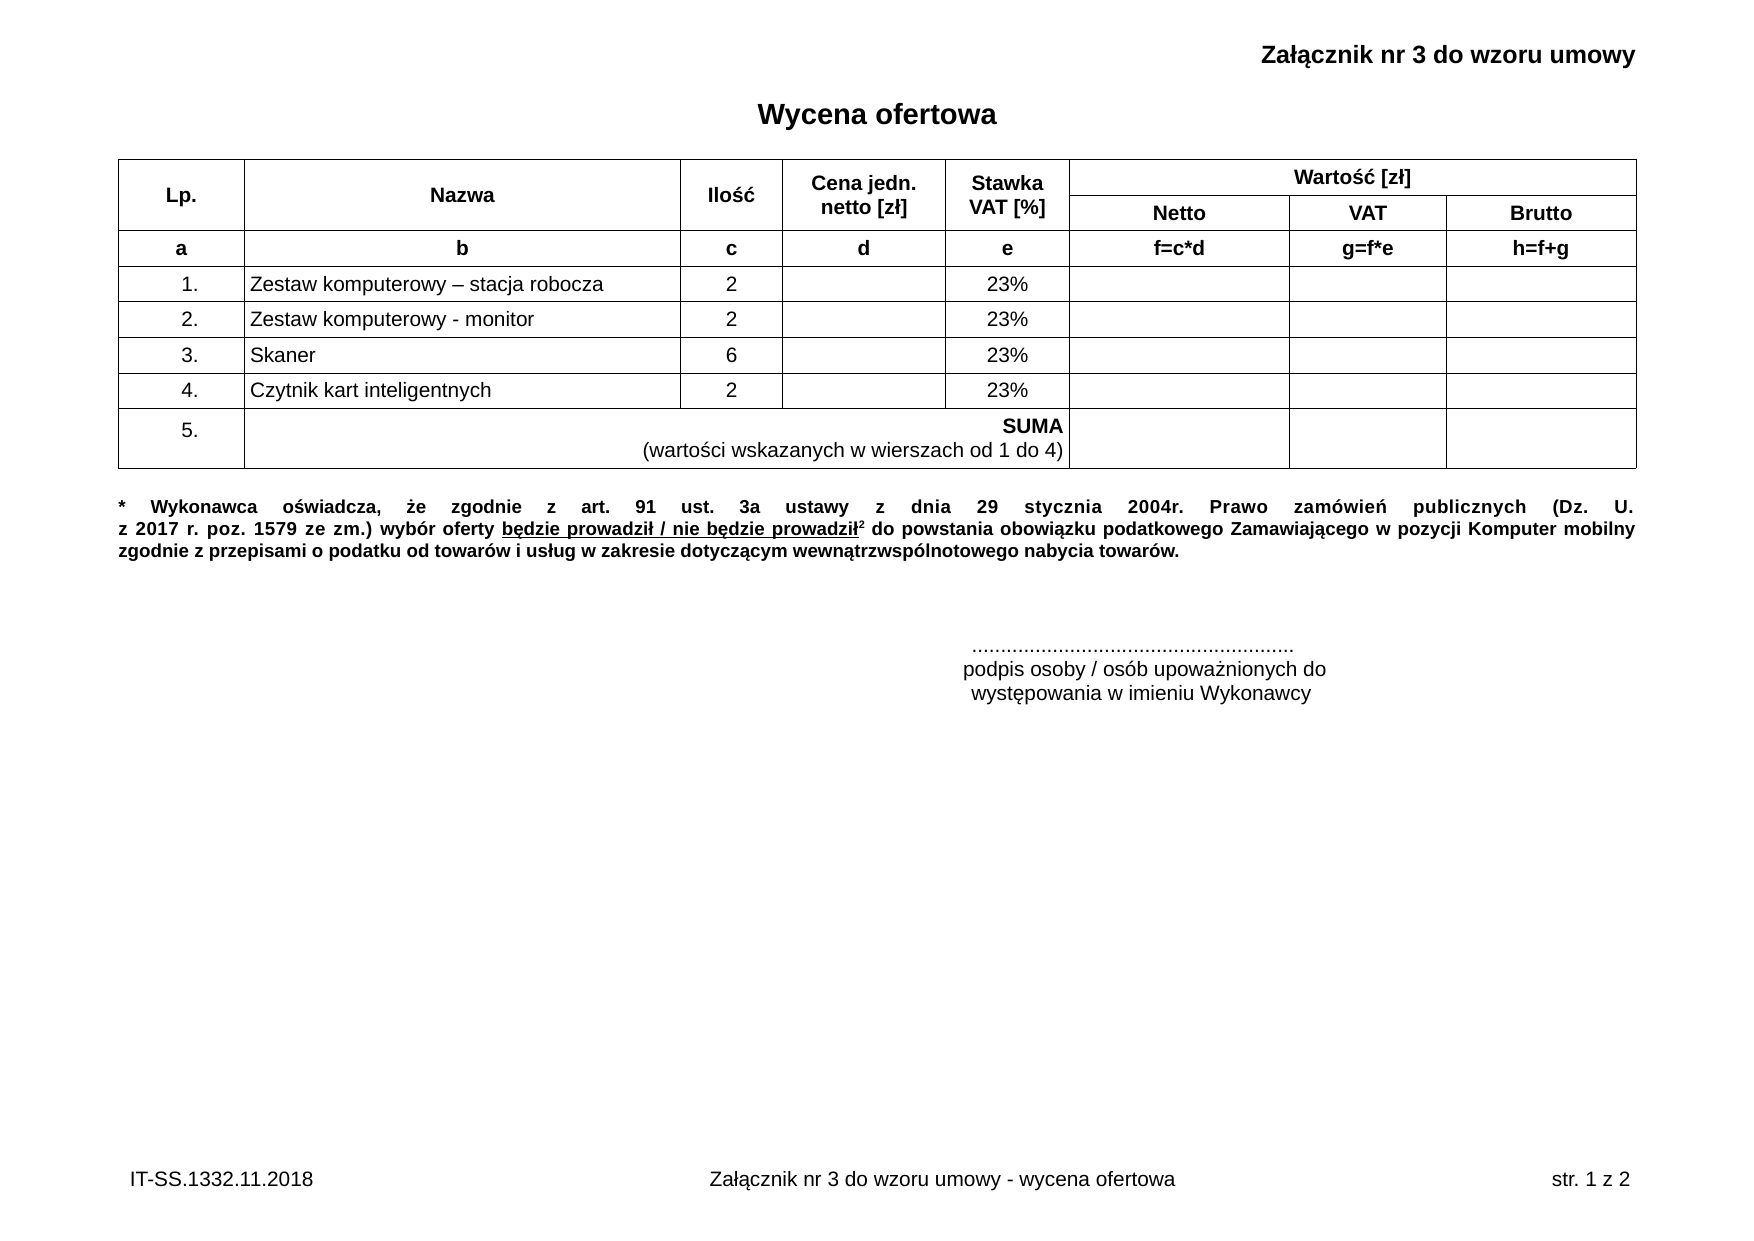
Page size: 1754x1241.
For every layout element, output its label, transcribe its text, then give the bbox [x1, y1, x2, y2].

table_cell [1447, 409, 1636, 467]
table_cell c [681, 231, 782, 266]
text występowania w imieniu Wykonawcy [118, 681, 1636, 705]
text Wycena ofertowa [118, 97, 1636, 131]
table_cell [1290, 338, 1446, 372]
text ........................................................ [631, 633, 1636, 657]
table_cell 2 [681, 267, 782, 301]
table_header Cena jedn. netto [zł] [783, 160, 945, 230]
table_cell VAT [1290, 196, 1446, 230]
table_cell [1070, 374, 1289, 408]
table_cell [119, 267, 244, 301]
table_header Nazwa [245, 160, 680, 230]
text podpis osoby / osób upoważnionych do [631, 657, 1636, 681]
table_cell a [119, 231, 244, 266]
table_cell e [946, 231, 1069, 266]
table_header Wartość [zł] [1070, 160, 1636, 195]
table_cell [1070, 267, 1289, 301]
table_cell [1447, 374, 1636, 408]
table_cell [783, 338, 945, 372]
table_header Lp. [119, 160, 244, 230]
table_cell [1447, 338, 1636, 372]
table_cell [1290, 302, 1446, 337]
table_cell [119, 409, 244, 467]
table_cell 2 [681, 374, 782, 408]
table_cell Skaner [245, 338, 680, 372]
table_cell 23% [946, 374, 1069, 408]
table_cell f=c*d [1070, 231, 1289, 266]
table_cell Czytnik kart inteligentnych [245, 374, 680, 408]
table_cell [1290, 374, 1446, 408]
table_cell [119, 302, 244, 337]
table_cell [1070, 338, 1289, 372]
table_cell [1290, 267, 1446, 301]
table_cell 6 [681, 338, 782, 372]
table_header Stawka VAT [%] [946, 160, 1069, 230]
table_cell Netto [1070, 196, 1289, 230]
table_cell [1447, 302, 1636, 337]
table_cell [783, 302, 945, 337]
text * Wykonawca oświadcza, że zgodnie z art. 91 ust. 3a ustawy z dnia 29 stycznia 2004r. Prawo zamówień publicznych (Dz. U. z 2017 r. poz. 1579 ze zm.) wybór oferty będzie prowadził / nie będzie prowadził2 do powstania obowiązku podatkowego Zamawiającego w pozycji Komputer mobilny zgodnie z przepisami o podatku od towarów i usług w zakresie dotyczącym wewnątrzwspólnotowego nabycia towarów. [118, 496, 1636, 561]
table_cell 2 [681, 302, 782, 337]
table_cell [783, 267, 945, 301]
table_header Ilość [681, 160, 782, 230]
table_cell Brutto [1447, 196, 1636, 230]
table_cell [1290, 409, 1446, 467]
table_cell Zestaw komputerowy – stacja robocza [245, 267, 680, 301]
table_cell 23% [946, 338, 1069, 372]
table_cell [119, 338, 244, 372]
table_cell 23% [946, 302, 1069, 337]
table_cell [1070, 302, 1289, 337]
table_cell [1070, 409, 1289, 467]
text Załącznik nr 3 do wzoru umowy [118, 39, 1636, 68]
table_cell b [245, 231, 680, 266]
table_cell [119, 374, 244, 408]
table_cell Zestaw komputerowy - monitor [245, 302, 680, 337]
table_cell SUMA (wartości wskazanych w wierszach od 1 do 4) [245, 409, 1069, 467]
table_cell g=f*e [1290, 231, 1446, 266]
table_cell d [783, 231, 945, 266]
table_cell h=f+g [1447, 231, 1636, 266]
table_cell 23% [946, 267, 1069, 301]
table_cell [1447, 267, 1636, 301]
table_cell [783, 374, 945, 408]
